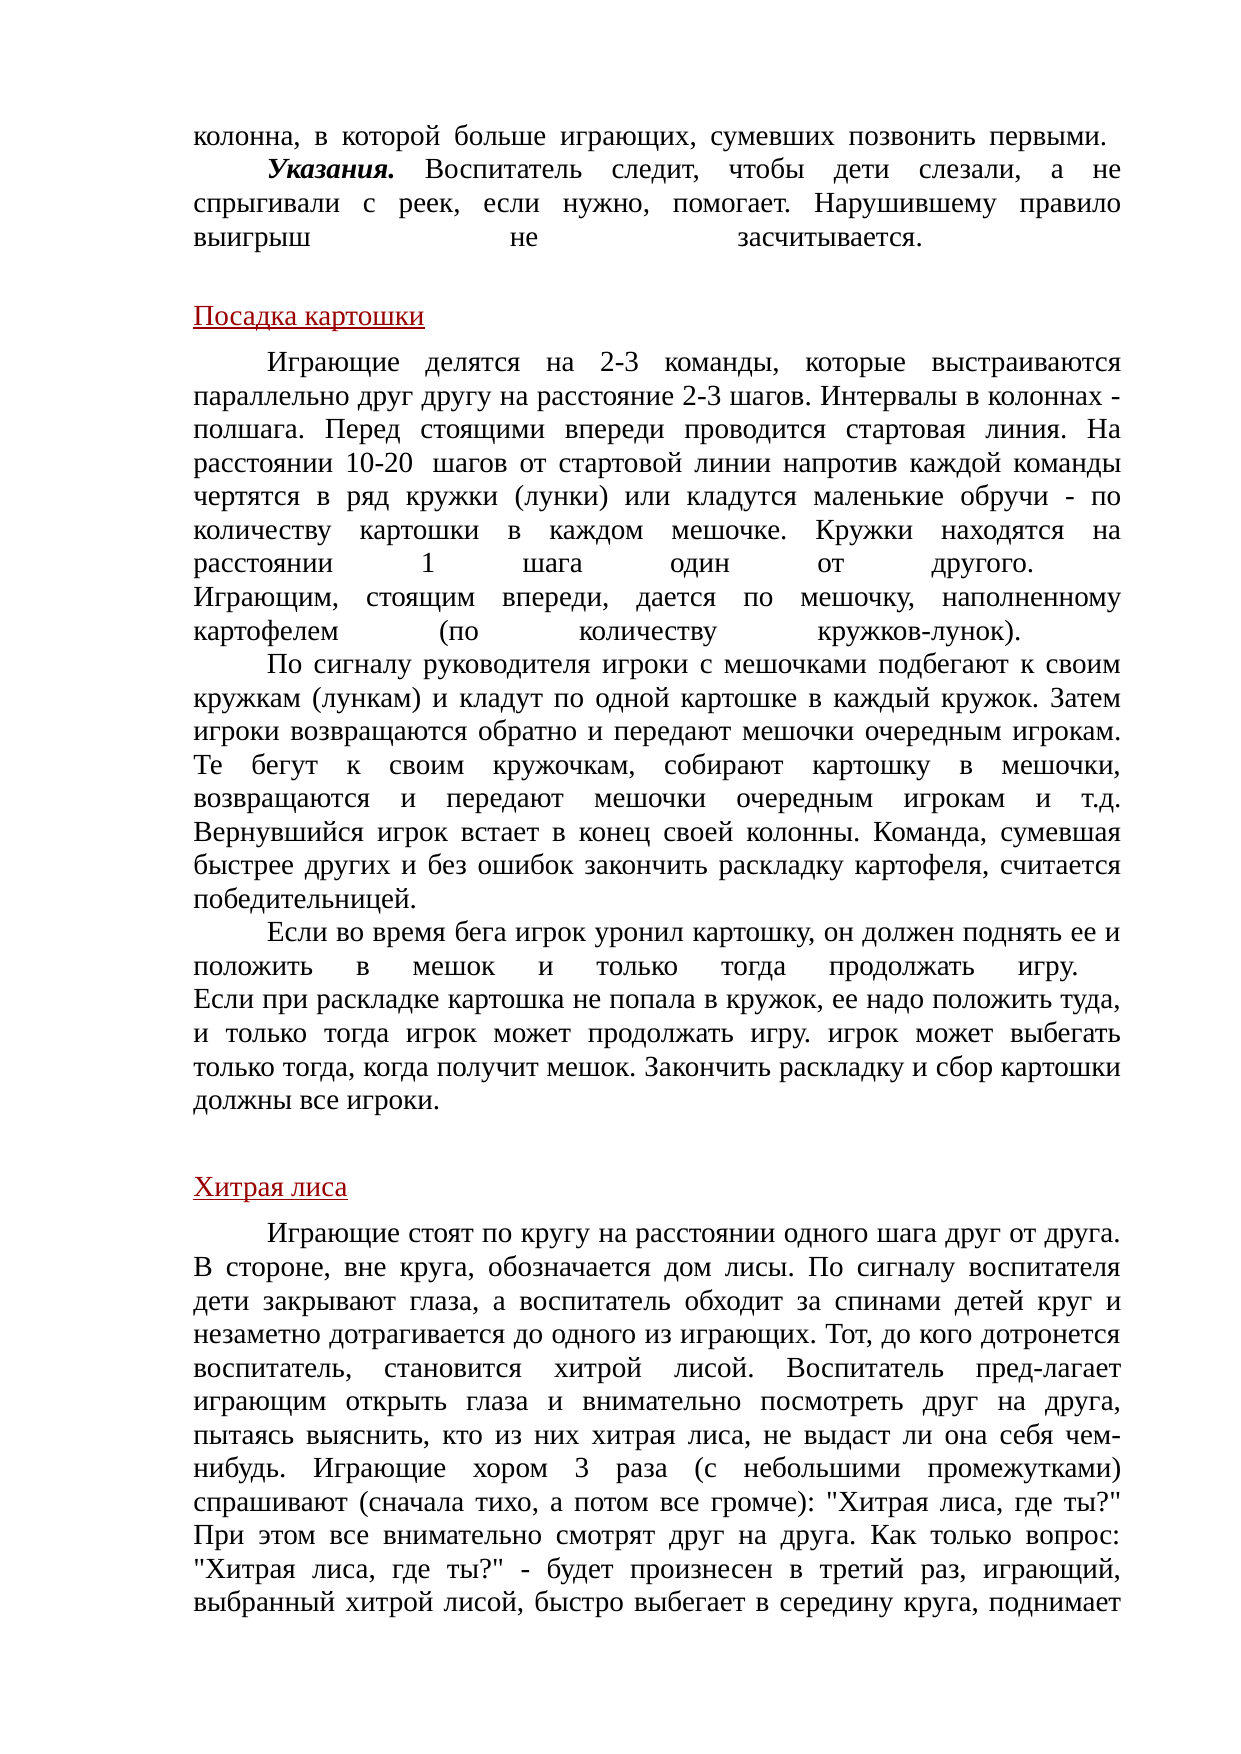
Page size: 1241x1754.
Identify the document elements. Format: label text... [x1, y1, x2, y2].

text Играющие стоят по кругу на расстоянии одного шага друг от друга. В стороне, вне круга, обозначается дом лисы. По сигналу воспитателя дети закрывают глаза, а воспитатель обходит за спинами детей круг и незаметно дотрагивается до одного из играющих. Тот, до кого дотронется воспитатель, становится хитрой лисой. Воспитатель пред-лагает играющим открыть глаза и внимательно посмотреть друг на друга, пытаясь выяснить, кто из них хитрая лиса, не выдаст ли она себя чем-нибудь. Играющие хором 3 раза (с небольшими промежутками) спрашивают (сначала тихо, а потом все громче): "Хитрая лиса, где ты?" При этом все внимательно смотрят друг на друга. Как только вопрос: "Хитрая лиса, где ты?" - будет произнесен в третий раз, играющий, выбранный хитрой лисой, быстро выбегает в середину круга, поднимает [193, 1216, 1122, 1618]
text Посадка картошки [193, 298, 1122, 332]
text Играющие делятся на 2-3 команды, которые выстраиваются параллельно друг другу на расстояние 2-3 шагов. Интервалы в колоннах - полшага. Перед стоящими впереди проводится стартовая линия. На расстоянии 10-20 шагов от стартовой линии напротив каждой команды чертятся в ряд кружки (лунки) или кладутся маленькие обручи - по количеству картошки в каждом мешочке. Кружки находятся на расстоянии 1 шага один от другого. Играющим, стоящим впереди, дается по мешочку, наполненному картофелем (по количеству кружков-лунок). По сигналу руководителя игроки с мешочками подбегают к своим кружкам (лункам) и кладут по одной картошке в каждый кружок. Затем игроки возвращаются обратно и передают мешочки очередным игрокам. Те бегут к своим кружочкам, собирают картошку в мешочки, возвращаются и передают мешочки очередным игрокам и т.д. Вернувшийся игрок встает в конец своей колонны. Команда, сумевшая быстрее других и без ошибок закончить раскладку картофеля, считается победительницей. Если во время бега игрок уронил картошку, он должен поднять ее и положить в мешок и только тогда продолжать игру. Если при раскладке картошка не попала в кружок, ее надо положить туда, и только тогда игрок может продолжать игру. игрок может выбегать только тогда, когда получит мешок. Закончить раскладку и сбор картошки должны все игроки. [193, 344, 1122, 1116]
text колонна, в которой больше играющих, сумевших позвонить первыми. Указания. Воспитатель следит, чтобы дети слезали, а не спрыгивали с реек, если нужно, помогает. Нарушившему правило выигрыш не засчитывается. [193, 118, 1122, 286]
text Хитрая лиса [193, 1169, 1122, 1203]
